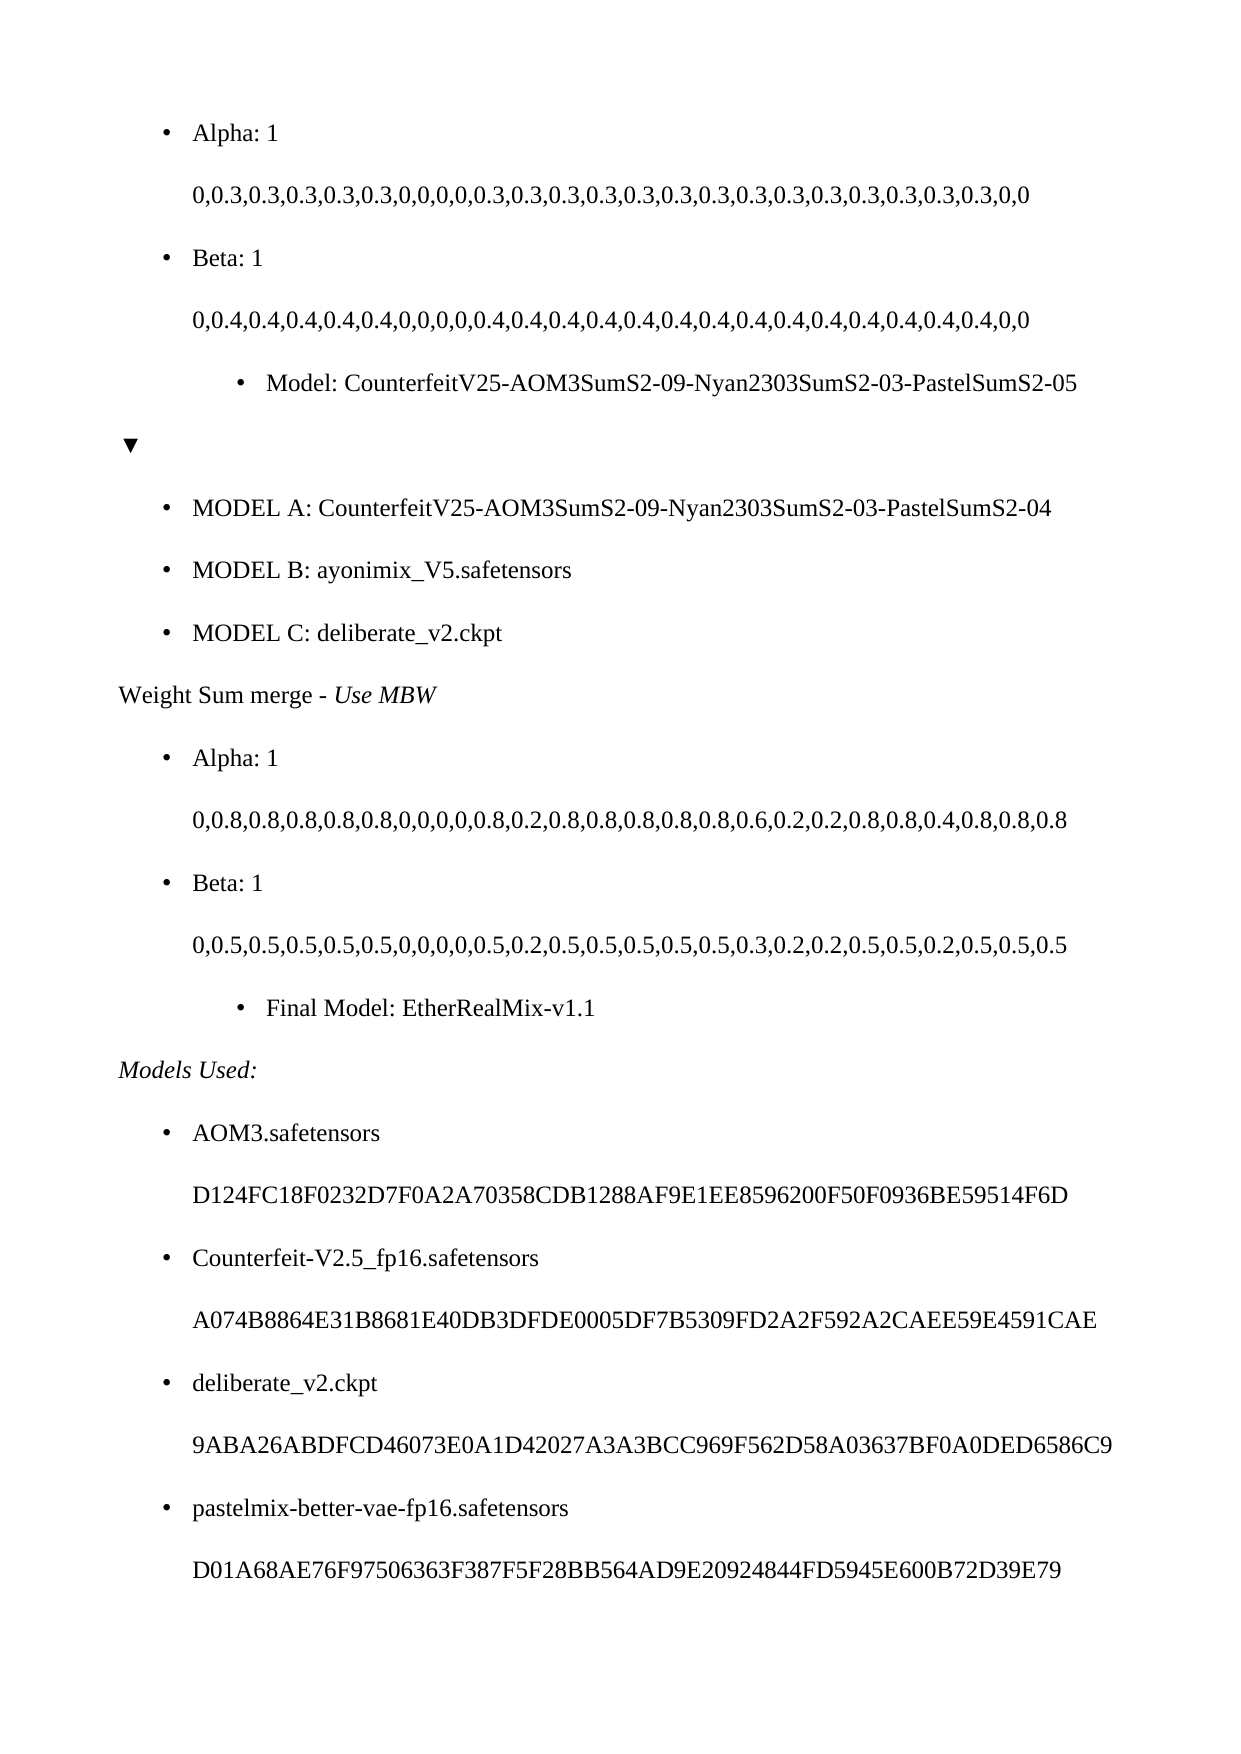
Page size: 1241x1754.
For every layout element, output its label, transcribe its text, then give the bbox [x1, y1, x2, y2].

list D124FC18F0232D7F0A2A70358CDB1288AF9E1EE8596200F50F0936BE59514F6D [162, 1181, 1122, 1209]
list 9ABA26ABDFCD46073E0A1D42027A3A3BCC969F562D58A03637BF0A0DED6586C9 [162, 1431, 1122, 1459]
list deliberate_v2.ckpt [162, 1368, 1122, 1397]
text Weight Sum merge - Use MBW [118, 681, 1122, 709]
list pastelmix-better-vae-fp16.safetensors [162, 1493, 1122, 1522]
list Model: CounterfeitV25-AOM3SumS2-09-Nyan2303SumS2-03-PastelSumS2-05 [236, 368, 1122, 397]
list 0,0.3,0.3,0.3,0.3,0.3,0,0,0,0,0.3,0.3,0.3,0.3,0.3,0.3,0.3,0.3,0.3,0.3,0.3,0.3,0.3,0.3,0,0 [162, 181, 1122, 209]
list D01A68AE76F97506363F387F5F28BB564AD9E20924844FD5945E600B72D39E79 [162, 1556, 1122, 1584]
list AOM3.safetensors [162, 1118, 1122, 1147]
list MODEL C: deliberate_v2.ckpt [162, 618, 1122, 647]
list Beta: 1 [162, 868, 1122, 897]
list Final Model: EtherRealMix-v1.1 [236, 993, 1122, 1022]
list A074B8864E31B8681E40DB3DFDE0005DF7B5309FD2A2F592A2CAEE59E4591CAE [162, 1306, 1122, 1334]
list 0,0.4,0.4,0.4,0.4,0.4,0,0,0,0,0.4,0.4,0.4,0.4,0.4,0.4,0.4,0.4,0.4,0.4,0.4,0.4,0.4,0.4,0,0 [162, 306, 1122, 334]
list 0,0.5,0.5,0.5,0.5,0.5,0,0,0,0,0.5,0.2,0.5,0.5,0.5,0.5,0.5,0.3,0.2,0.2,0.5,0.5,0.2,0.5,0.5,0.5 [162, 931, 1122, 959]
list Beta: 1 [162, 243, 1122, 272]
text Models Used: [118, 1056, 1122, 1084]
list MODEL A: CounterfeitV25-AOM3SumS2-09-Nyan2303SumS2-03-PastelSumS2-04 [162, 493, 1122, 522]
list Alpha: 1 [162, 743, 1122, 772]
text ▼ [118, 431, 1122, 459]
list Counterfeit-V2.5_fp16.safetensors [162, 1243, 1122, 1272]
list MODEL B: ayonimix_V5.safetensors [162, 556, 1122, 584]
list 0,0.8,0.8,0.8,0.8,0.8,0,0,0,0,0.8,0.2,0.8,0.8,0.8,0.8,0.8,0.6,0.2,0.2,0.8,0.8,0.4,0.8,0.8,0.8 [162, 806, 1122, 834]
list Alpha: 1 [162, 118, 1122, 147]
